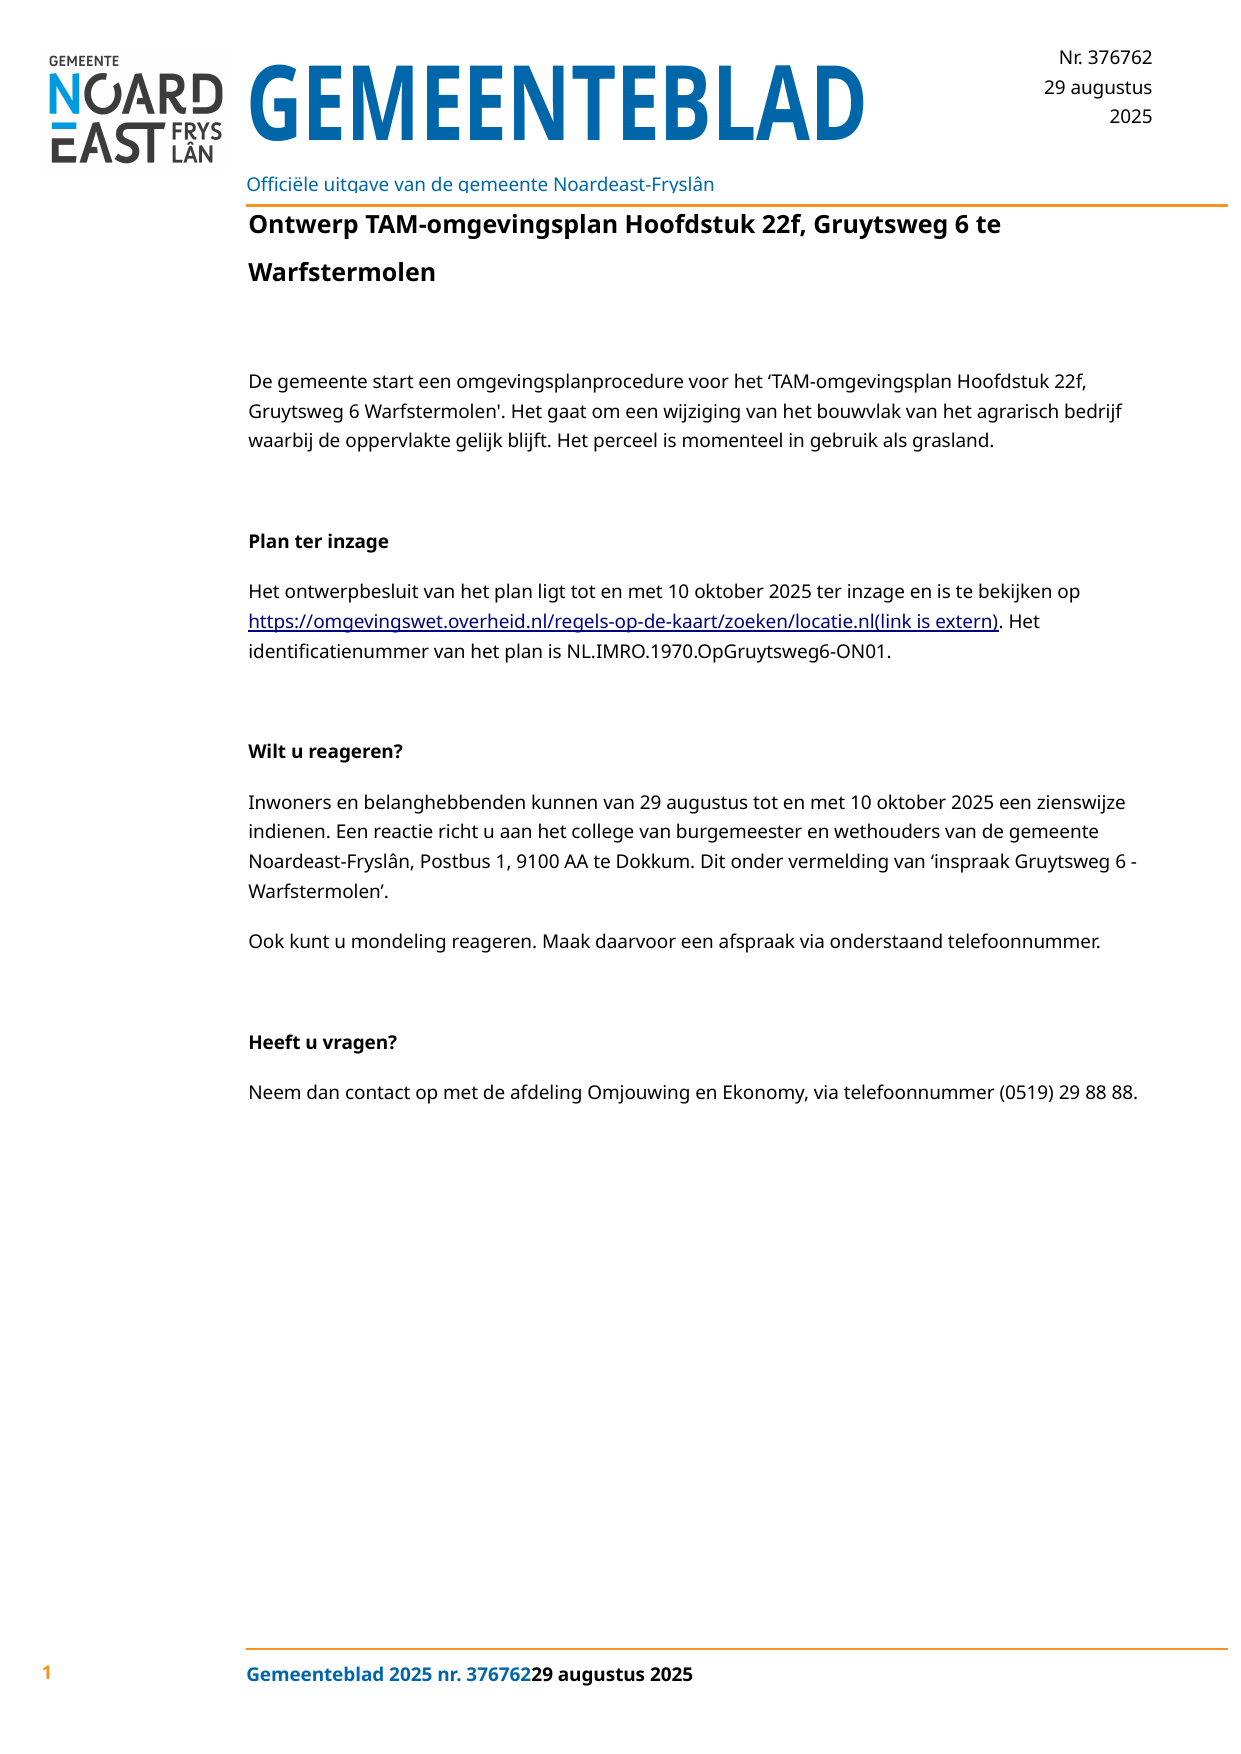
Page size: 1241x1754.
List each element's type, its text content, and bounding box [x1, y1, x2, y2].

text Heeft u vragen? [248, 1029, 1152, 1055]
text Plan ter inzage [248, 528, 1152, 554]
text De gemeente start een omgevingsplanprocedure voor het ‘TAM-omgevingsplan Hoofdstuk 22f, Gruytsweg 6 Warfstermolen'. Het gaat om een wijziging van het bouwvlak van het agrarisch bedrijf waarbij de oppervlakte gelijk blijft. Het perceel is momenteel in gebruik als grasland. [248, 368, 1152, 453]
text Het ontwerpbesluit van het plan ligt tot en met 10 oktober 2025 ter inzage en is te bekijken op https://omgevingswet.overheid.nl/regels-op-de-kaart/zoeken/locatie.nl(link is extern). Het identificatienummer van het plan is NL.IMRO.1970.OpGruytsweg6-ON01. [248, 579, 1152, 664]
text Neem dan contact op met de afdeling Omjouwing en Ekonomy, via telefoonnummer (0519) 29 88 88. [248, 1079, 1152, 1105]
text Inwoners en belanghebbenden kunnen van 29 augustus tot en met 10 oktober 2025 een zienswijze indienen. Een reactie richt u aan het college van burgemeester en wethouders van de gemeente Noardeast-Fryslân, Postbus 1, 9100 AA te Dokkum. Dit onder vermelding van ‘inspraak Gruytsweg 6 - Warfstermolen’. [248, 789, 1152, 904]
text Ontwerp TAM-omgevingsplan Hoofdstuk 22f, Gruytsweg 6 te Warfstermolen [248, 207, 1152, 288]
text Ook kunt u mondeling reageren. Maak daarvoor een afspraak via onderstaand telefoonnummer. [248, 928, 1152, 954]
picture [41, 47, 231, 172]
text Wilt u reageren? [248, 739, 1152, 764]
